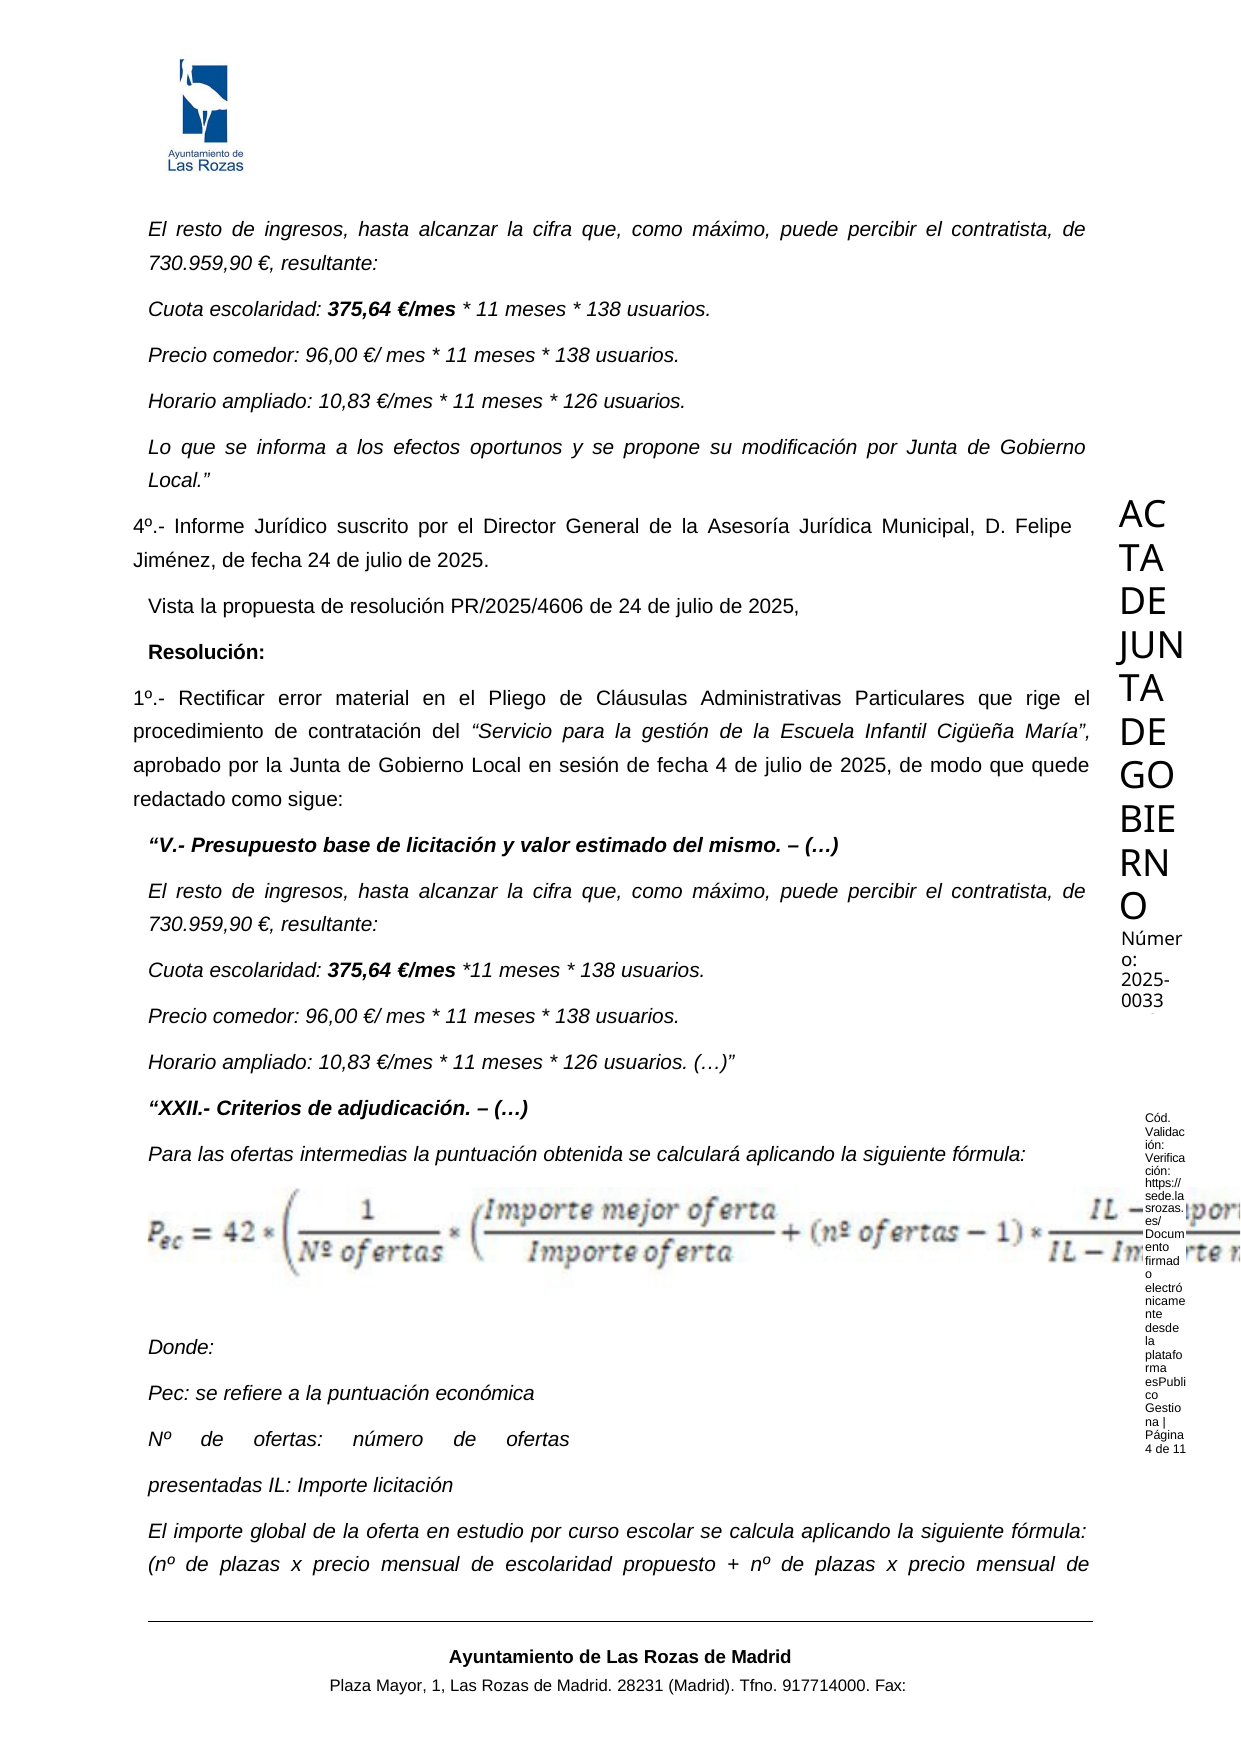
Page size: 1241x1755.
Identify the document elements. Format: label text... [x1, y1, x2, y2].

text Pec: se refiere a la puntuación económica [148, 1381, 1143, 1405]
text ACTA DE JUNTA DE GOBIERNO [1119, 493, 1185, 928]
text 1º.- Rectificar error material en el Pliego de Cláusulas Administrativas Particulares que rige el procedimiento de contratación del “Servicio para la gestión de la Escuela Infantil Cigüeña María”, aprobado por la Junta de Gobierno Local en sesión de fecha 4 de julio de 2025, de modo que quede redactado como sigue: [133, 686, 1092, 810]
subtitle [1185, 640, 1241, 664]
subtitle “V.- Presupuesto base de licitación y valor estimado del mismo. – (…) [148, 832, 1117, 856]
text Lo que se informa a los efectos oportunos y se propone su modificación por Junta de Gobierno Local.” [148, 434, 1092, 492]
text Para las ofertas intermedias la puntuación obtenida se calculará aplicando la siguiente fórmula: [148, 1142, 1143, 1166]
text Cuota escolaridad: 375,64 €/mes * 11 meses * 138 usuarios. Precio comedor: 96,00 €/ mes * 11 meses * 138 usuarios. [148, 297, 747, 367]
subtitle “XXII.- Criterios de adjudicación. – (…) [148, 1096, 1241, 1640]
text Verificación: https://sede.lasrozas.es/ [1145, 1152, 1186, 1227]
text Horario ampliado: 10,83 €/mes * 11 meses * 126 usuarios. (…)” [148, 1049, 1241, 1073]
text Vista la propuesta de resolución PR/2025/4606 de 24 de julio de 2025, [148, 594, 1117, 618]
text Cód. Validación: [1145, 1112, 1186, 1152]
text Documento firmado electrónicamente desde la plataforma esPublico Gestiona | Página 4 de 11 [1145, 1227, 1186, 1456]
text Nº de ofertas: número de ofertas presentadas IL: Importe licitación [148, 1427, 570, 1497]
text [1186, 1381, 1241, 1405]
text Donde: [148, 1335, 1143, 1359]
text El resto de ingresos, hasta alcanzar la cifra que, como máximo, puede percibir el contratista, de 730.959,90 €, resultante: [148, 217, 1092, 275]
text El importe global de la oferta en estudio por curso escolar se calcula aplicando la siguiente fórmula: (nº de plazas x precio mensual de escolaridad propuesto + nº de plazas x precio mensual de [148, 1518, 1090, 1576]
text Horario ampliado: 10,83 €/mes * 11 meses * 126 usuarios. [148, 388, 1241, 412]
text 4º.- Informe Jurídico suscrito por el Director General de la Asesoría Jurídica Municipal, D. Felipe Jiménez, de fecha 24 de julio de 2025. [133, 514, 1092, 572]
text [1186, 1335, 1241, 1359]
subtitle Resolución: [148, 640, 1117, 664]
text Número: 2025-0033 Fecha: 19/08/2025 [1121, 928, 1185, 1013]
text El resto de ingresos, hasta alcanzar la cifra que, como máximo, puede percibir el contratista, de 730.959,90 €, resultante: [148, 878, 1092, 936]
text Cuota escolaridad: 375,64 €/mes *11 meses * 138 usuarios. Precio comedor: 96,00 €/ mes * 11 meses * 138 usuarios. [148, 958, 747, 1028]
